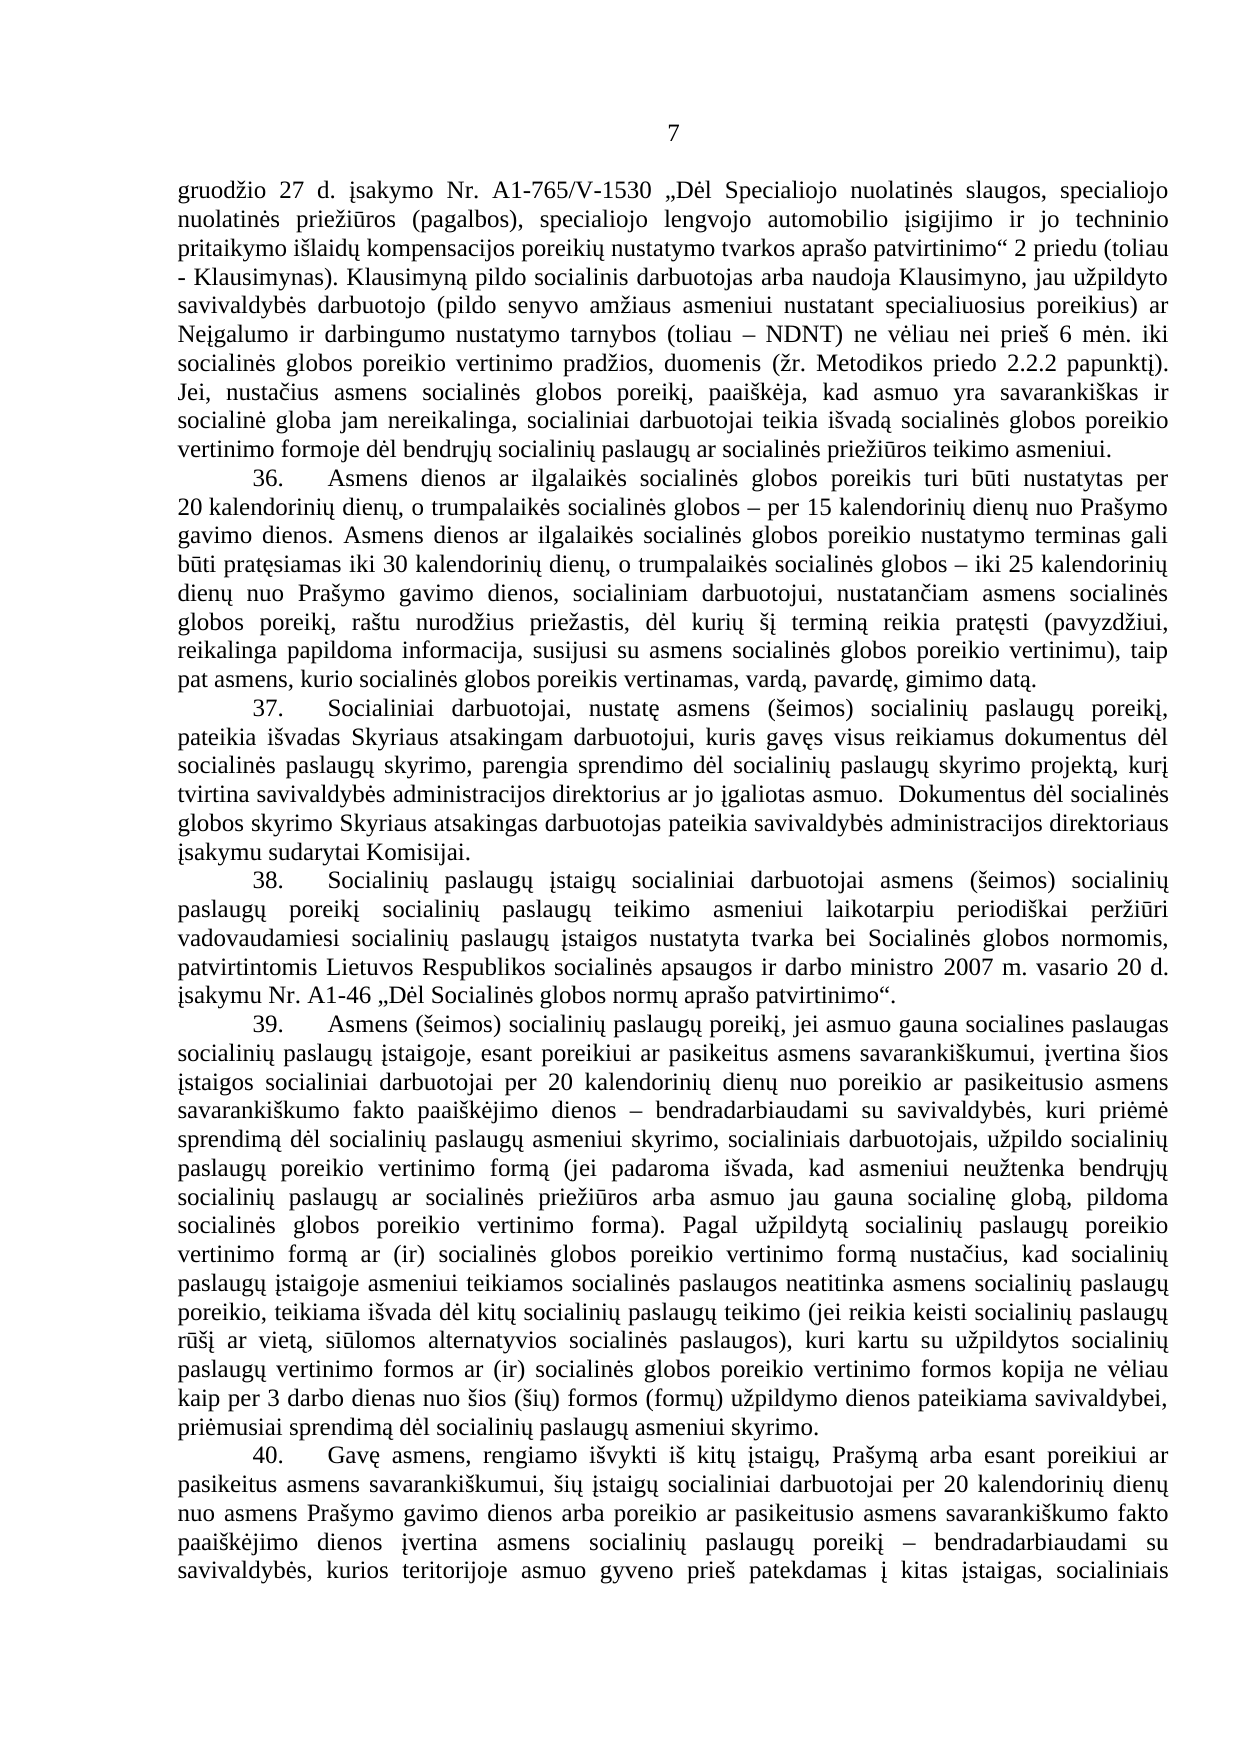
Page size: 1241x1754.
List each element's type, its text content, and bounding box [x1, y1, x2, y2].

text 40. Gavę asmens, rengiamo išvykti iš kitų įstaigų, Prašymą arba esant poreikiui ar pasikeitus asmens savarankiškumui, šių įstaigų socialiniai darbuotojai per 20 kalendorinių dienų nuo asmens Prašymo gavimo dienos arba poreikio ar pasikeitusio asmens savarankiškumo fakto paaiškėjimo dienos įvertina asmens socialinių paslaugų poreikį – bendradarbiaudami su savivaldybės, kurios teritorijoje asmuo gyveno prieš patekdamas į kitas įstaigas, socialiniais [177, 1441, 1169, 1584]
text 37. Socialiniai darbuotojai, nustatę asmens (šeimos) socialinių paslaugų poreikį, pateikia išvadas Skyriaus atsakingam darbuotojui, kuris gavęs visus reikiamus dokumentus dėl socialinės paslaugų skyrimo, parengia sprendimo dėl socialinių paslaugų skyrimo projektą, kurį tvirtina savivaldybės administracijos direktorius ar jo įgaliotas asmuo. Dokumentus dėl socialinės globos skyrimo Skyriaus atsakingas darbuotojas pateikia savivaldybės administracijos direktoriaus įsakymu sudarytai Komisijai. [177, 693, 1169, 866]
text gruodžio 27 d. įsakymo Nr. A1-765/V-1530 „Dėl Specialiojo nuolatinės slaugos, specialiojo nuolatinės priežiūros (pagalbos), specialiojo lengvojo automobilio įsigijimo ir jo techninio pritaikymo išlaidų kompensacijos poreikių nustatymo tvarkos aprašo patvirtinimo“ 2 priedu (toliau - Klausimynas). Klausimyną pildo socialinis darbuotojas arba naudoja Klausimyno, jau užpildyto savivaldybės darbuotojo (pildo senyvo amžiaus asmeniui nustatant specialiuosius poreikius) ar Neįgalumo ir darbingumo nustatymo tarnybos (toliau – NDNT) ne vėliau nei prieš 6 mėn. iki socialinės globos poreikio vertinimo pradžios, duomenis (žr. Metodikos priedo 2.2.2 papunktį). Jei, nustačius asmens socialinės globos poreikį, paaiškėja, kad asmuo yra savarankiškas ir socialinė globa jam nereikalinga, socialiniai darbuotojai teikia išvadą socialinės globos poreikio vertinimo formoje dėl bendrųjų socialinių paslaugų ar socialinės priežiūros teikimo asmeniui. [177, 176, 1169, 463]
text 36. Asmens dienos ar ilgalaikės socialinės globos poreikis turi būti nustatytas per 20 kalendorinių dienų, o trumpalaikės socialinės globos – per 15 kalendorinių dienų nuo Prašymo gavimo dienos. Asmens dienos ar ilgalaikės socialinės globos poreikio nustatymo terminas gali būti pratęsiamas iki 30 kalendorinių dienų, o trumpalaikės socialinės globos – iki 25 kalendorinių dienų nuo Prašymo gavimo dienos, socialiniam darbuotojui, nustatančiam asmens socialinės globos poreikį, raštu nurodžius priežastis, dėl kurių šį terminą reikia pratęsti (pavyzdžiui, reikalinga papildoma informacija, susijusi su asmens socialinės globos poreikio vertinimu), taip pat asmens, kurio socialinės globos poreikis vertinamas, vardą, pavardę, gimimo datą. [177, 463, 1169, 693]
text 39. Asmens (šeimos) socialinių paslaugų poreikį, jei asmuo gauna socialines paslaugas socialinių paslaugų įstaigoje, esant poreikiui ar pasikeitus asmens savarankiškumui, įvertina šios įstaigos socialiniai darbuotojai per 20 kalendorinių dienų nuo poreikio ar pasikeitusio asmens savarankiškumo fakto paaiškėjimo dienos – bendradarbiaudami su savivaldybės, kuri priėmė sprendimą dėl socialinių paslaugų asmeniui skyrimo, socialiniais darbuotojais, užpildo socialinių paslaugų poreikio vertinimo formą (jei padaroma išvada, kad asmeniui neužtenka bendrųjų socialinių paslaugų ar socialinės priežiūros arba asmuo jau gauna socialinę globą, pildoma socialinės globos poreikio vertinimo forma). Pagal užpildytą socialinių paslaugų poreikio vertinimo formą ar (ir) socialinės globos poreikio vertinimo formą nustačius, kad socialinių paslaugų įstaigoje asmeniui teikiamos socialinės paslaugos neatitinka asmens socialinių paslaugų poreikio, teikiama išvada dėl kitų socialinių paslaugų teikimo (jei reikia keisti socialinių paslaugų rūšį ar vietą, siūlomos alternatyvios socialinės paslaugos), kuri kartu su užpildytos socialinių paslaugų vertinimo formos ar (ir) socialinės globos poreikio vertinimo formos kopija ne vėliau kaip per 3 darbo dienas nuo šios (šių) formos (formų) užpildymo dienos pateikiama savivaldybei, priėmusiai sprendimą dėl socialinių paslaugų asmeniui skyrimo. [177, 1009, 1169, 1441]
text 38. Socialinių paslaugų įstaigų socialiniai darbuotojai asmens (šeimos) socialinių paslaugų poreikį socialinių paslaugų teikimo asmeniui laikotarpiu periodiškai peržiūri vadovaudamiesi socialinių paslaugų įstaigos nustatyta tvarka bei Socialinės globos normomis, patvirtintomis Lietuvos Respublikos socialinės apsaugos ir darbo ministro 2007 m. vasario 20 d. įsakymu Nr. A1‑46 „Dėl Socialinės globos normų aprašo patvirtinimo“. [177, 866, 1169, 1009]
